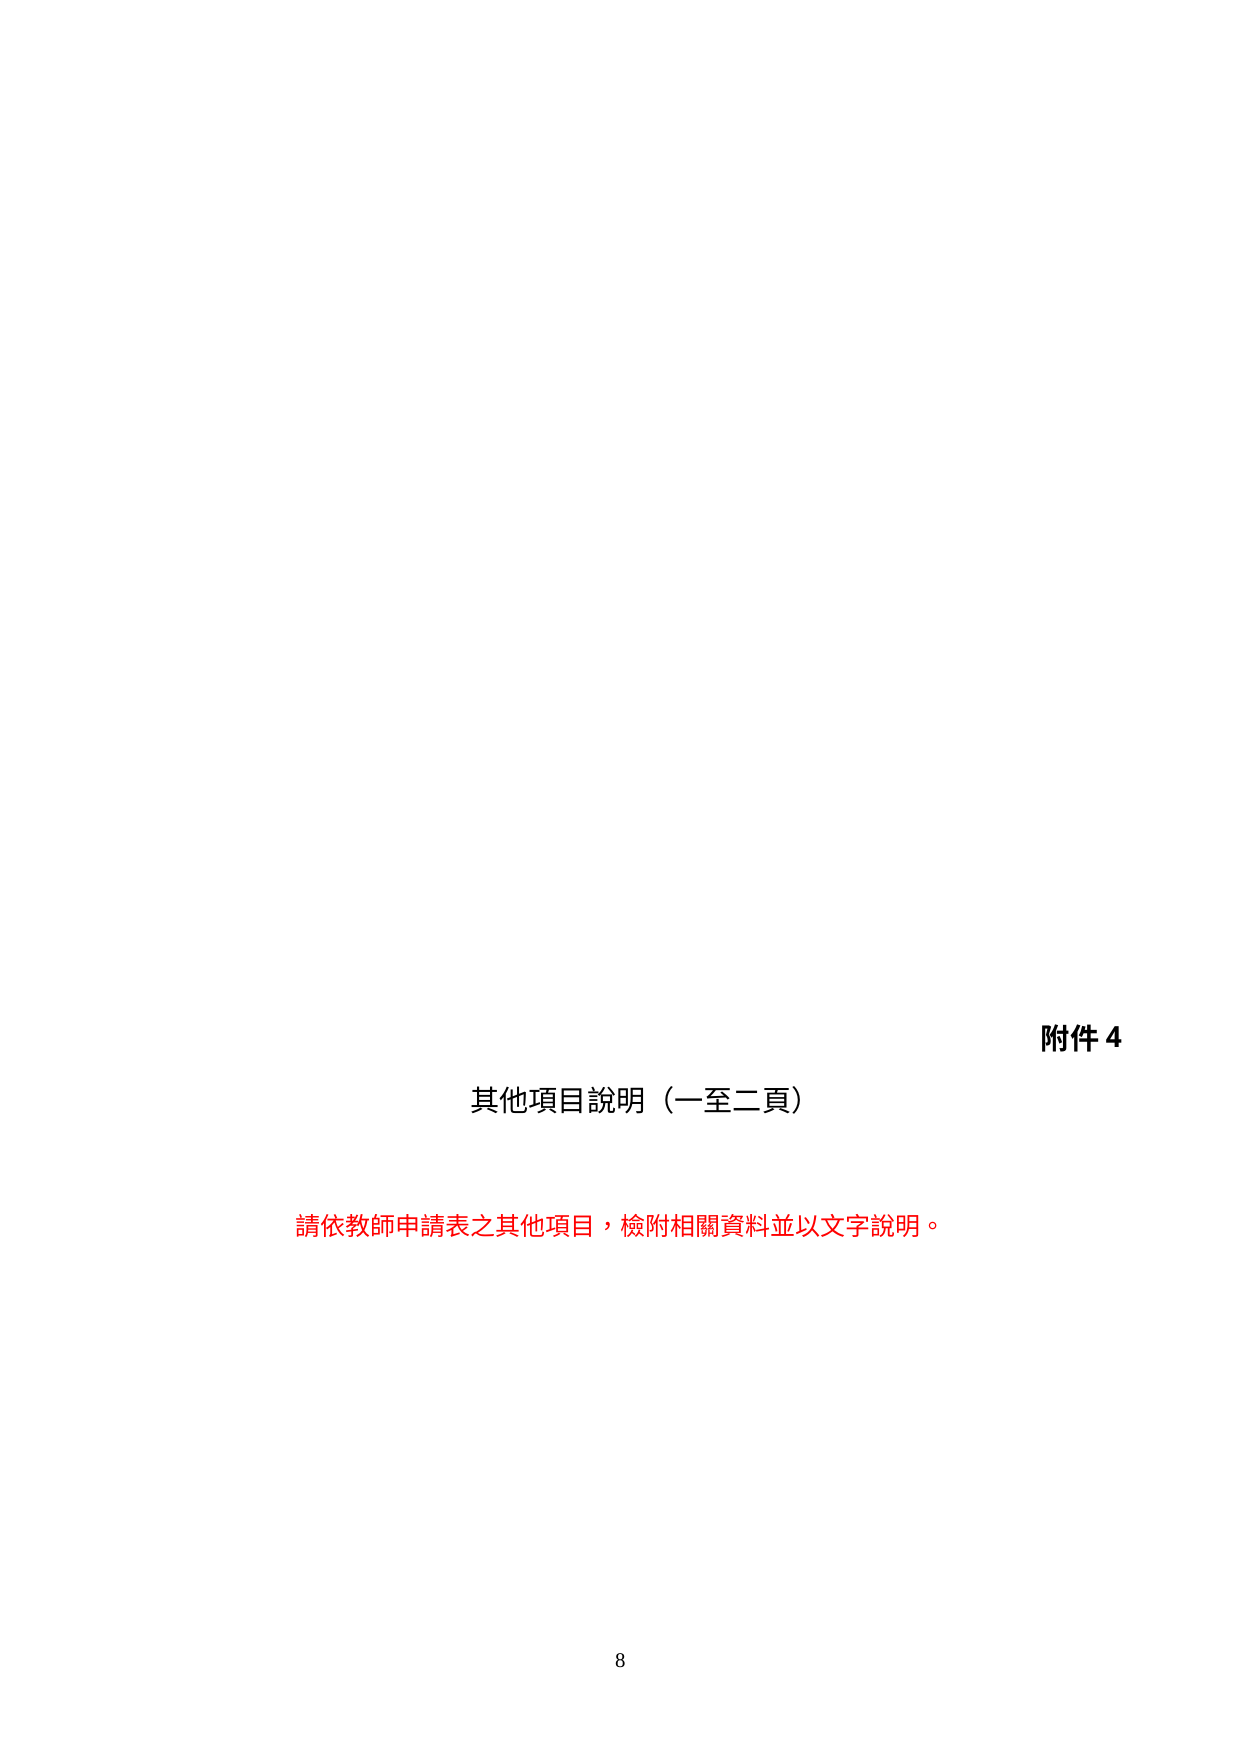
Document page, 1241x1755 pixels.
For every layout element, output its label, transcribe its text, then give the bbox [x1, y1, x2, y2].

text 附件4 [168, 995, 1122, 1057]
table_header 請依教師申請表之其他項目，檢附相關資料並以文字說明。 [86, 1120, 1154, 1620]
table_header [86, 58, 1154, 932]
text 其他項目說明（一至二頁） [168, 1057, 1122, 1120]
